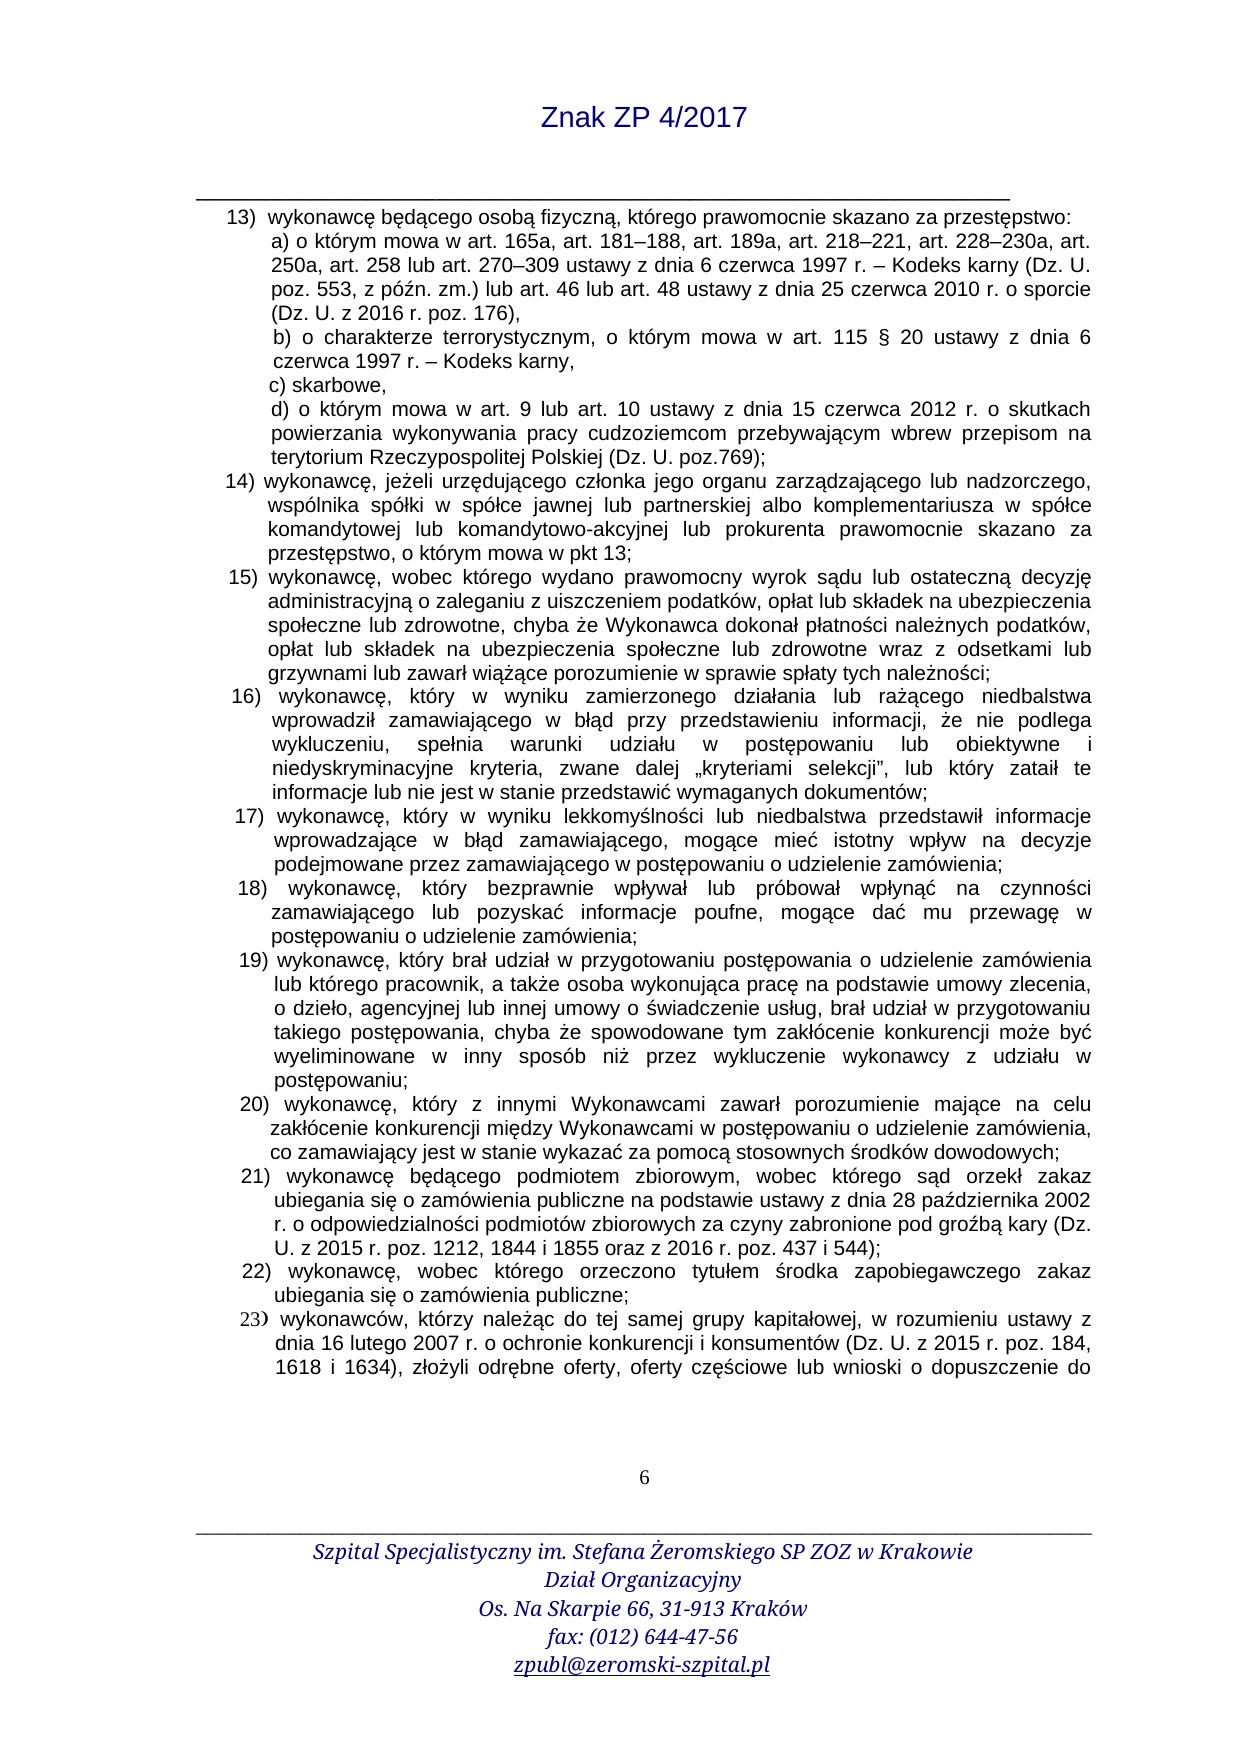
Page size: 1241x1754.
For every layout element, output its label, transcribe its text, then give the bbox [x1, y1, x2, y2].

text 14) wykonawcę, jeżeli urzędującego członka jego organu zarządzającego lub nadzorczego, wspólnika spółki w spółce jawnej lub partnerskiej albo komplementariusza w spółce komandytowej lub komandytowo-akcyjnej lub prokurenta prawomocnie skazano za przestępstwo, o którym mowa w pkt 13; [225, 469, 1093, 564]
text 18) wykonawcę, który bezprawnie wpływał lub próbował wpłynąć na czynności zamawiającego lub pozyskać informacje poufne, mogące dać mu przewagę w postępowaniu o udzielenie zamówienia; [237, 876, 1093, 948]
text a) o którym mowa w art. 165a, art. 181–188, art. 189a, art. 218–221, art. 228–230a, art. 250a, art. 258 lub art. 270–309 ustawy z dnia 6 czerwca 1997 r. – Kodeks karny (Dz. U. poz. 553, z późn. zm.) lub art. 46 lub art. 48 ustawy z dnia 25 czerwca 2010 r. o sporcie (Dz. U. z 2016 r. poz. 176), [271, 229, 1093, 325]
text d) o którym mowa w art. 9 lub art. 10 ustawy z dnia 15 czerwca 2012 r. o skutkach powierzania wykonywania pracy cudzoziemcom przebywającym wbrew przepisom na terytorium Rzeczypospolitej Polskiej (Dz. U. poz.769); [271, 397, 1093, 469]
text 19) wykonawcę, który brał udział w przygotowaniu postępowania o udzielenie zamówienia lub którego pracownik, a także osoba wykonująca pracę na podstawie umowy zlecenia, o dzieło, agencyjnej lub innej umowy o świadczenie usług, brał udział w przygotowaniu takiego postępowania, chyba że spowodowane tym zakłócenie konkurencji może być wyeliminowane w inny sposób niż przez wykluczenie wykonawcy z udziału w postępowaniu; [238, 948, 1093, 1092]
text 17) wykonawcę, który w wyniku lekkomyślności lub niedbalstwa przedstawił informacje wprowadzające w błąd zamawiającego, mogące mieć istotny wpływ na decyzje podejmowane przez zamawiającego w postępowaniu o udzielenie zamówienia; [234, 804, 1093, 876]
text 13) wykonawcę będącego osobą fizyczną, którego prawomocnie skazano za przestępstwo: [226, 205, 1093, 229]
text b) o charakterze terrorystycznym, o którym mowa w art. 115 § 20 ustawy z dnia 6 czerwca 1997 r. – Kodeks karny, [273, 325, 1093, 373]
text 20) wykonawcę, który z innymi Wykonawcami zawarł porozumienie mające na celu zakłócenie konkurencji między Wykonawcami w postępowaniu o udzielenie zamówienia, co zamawiający jest w stanie wykazać za pomocą stosownych środków dowodowych; [239, 1092, 1093, 1163]
text 21) wykonawcę będącego podmiotem zbiorowym, wobec którego sąd orzekł zakaz ubiegania się o zamówienia publiczne na podstawie ustawy z dnia 28 października 2002 r. o odpowiedzialności podmiotów zbiorowych za czyny zabronione pod groźbą kary (Dz. U. z 2015 r. poz. 1212, 1844 i 1855 oraz z 2016 r. poz. 437 i 544); [241, 1163, 1093, 1259]
text 15) wykonawcę, wobec którego wydano prawomocny wyrok sądu lub ostateczną decyzję administracyjną o zaleganiu z uiszczeniem podatków, opłat lub składek na ubezpieczenia społeczne lub zdrowotne, chyba że Wykonawca dokonał płatności należnych podatków, opłat lub składek na ubezpieczenia społeczne lub zdrowotne wraz z odsetkami lub grzywnami lub zawarł wiążące porozumienie w sprawie spłaty tych należności; [228, 564, 1093, 684]
text 16) wykonawcę, który w wyniku zamierzonego działania lub rażącego niedbalstwa wprowadził zamawiającego w błąd przy przedstawieniu informacji, że nie podlega wykluczeniu, spełnia warunki udziału w postępowaniu lub obiektywne i niedyskryminacyjne kryteria, zwane dalej „kryteriami selekcji”, lub który zataił te informacje lub nie jest w stanie przedstawić wymaganych dokumentów; [231, 684, 1093, 804]
text 22) wykonawcę, wobec którego orzeczono tytułem środka zapobiegawczego zakaz ubiegania się o zamówienia publiczne; [242, 1259, 1093, 1307]
text c) skarbowe, [269, 373, 1093, 397]
list wykonawców, którzy należąc do tej samej grupy kapitałowej, w rozumieniu ustawy z dnia 16 lutego 2007 r. o ochronie konkurencji i konsumentów (Dz. U. z 2015 r. poz. 184, 1618 i 1634), złożyli odrębne oferty, oferty częściowe lub wnioski o dopuszczenie do [239, 1307, 1093, 1379]
